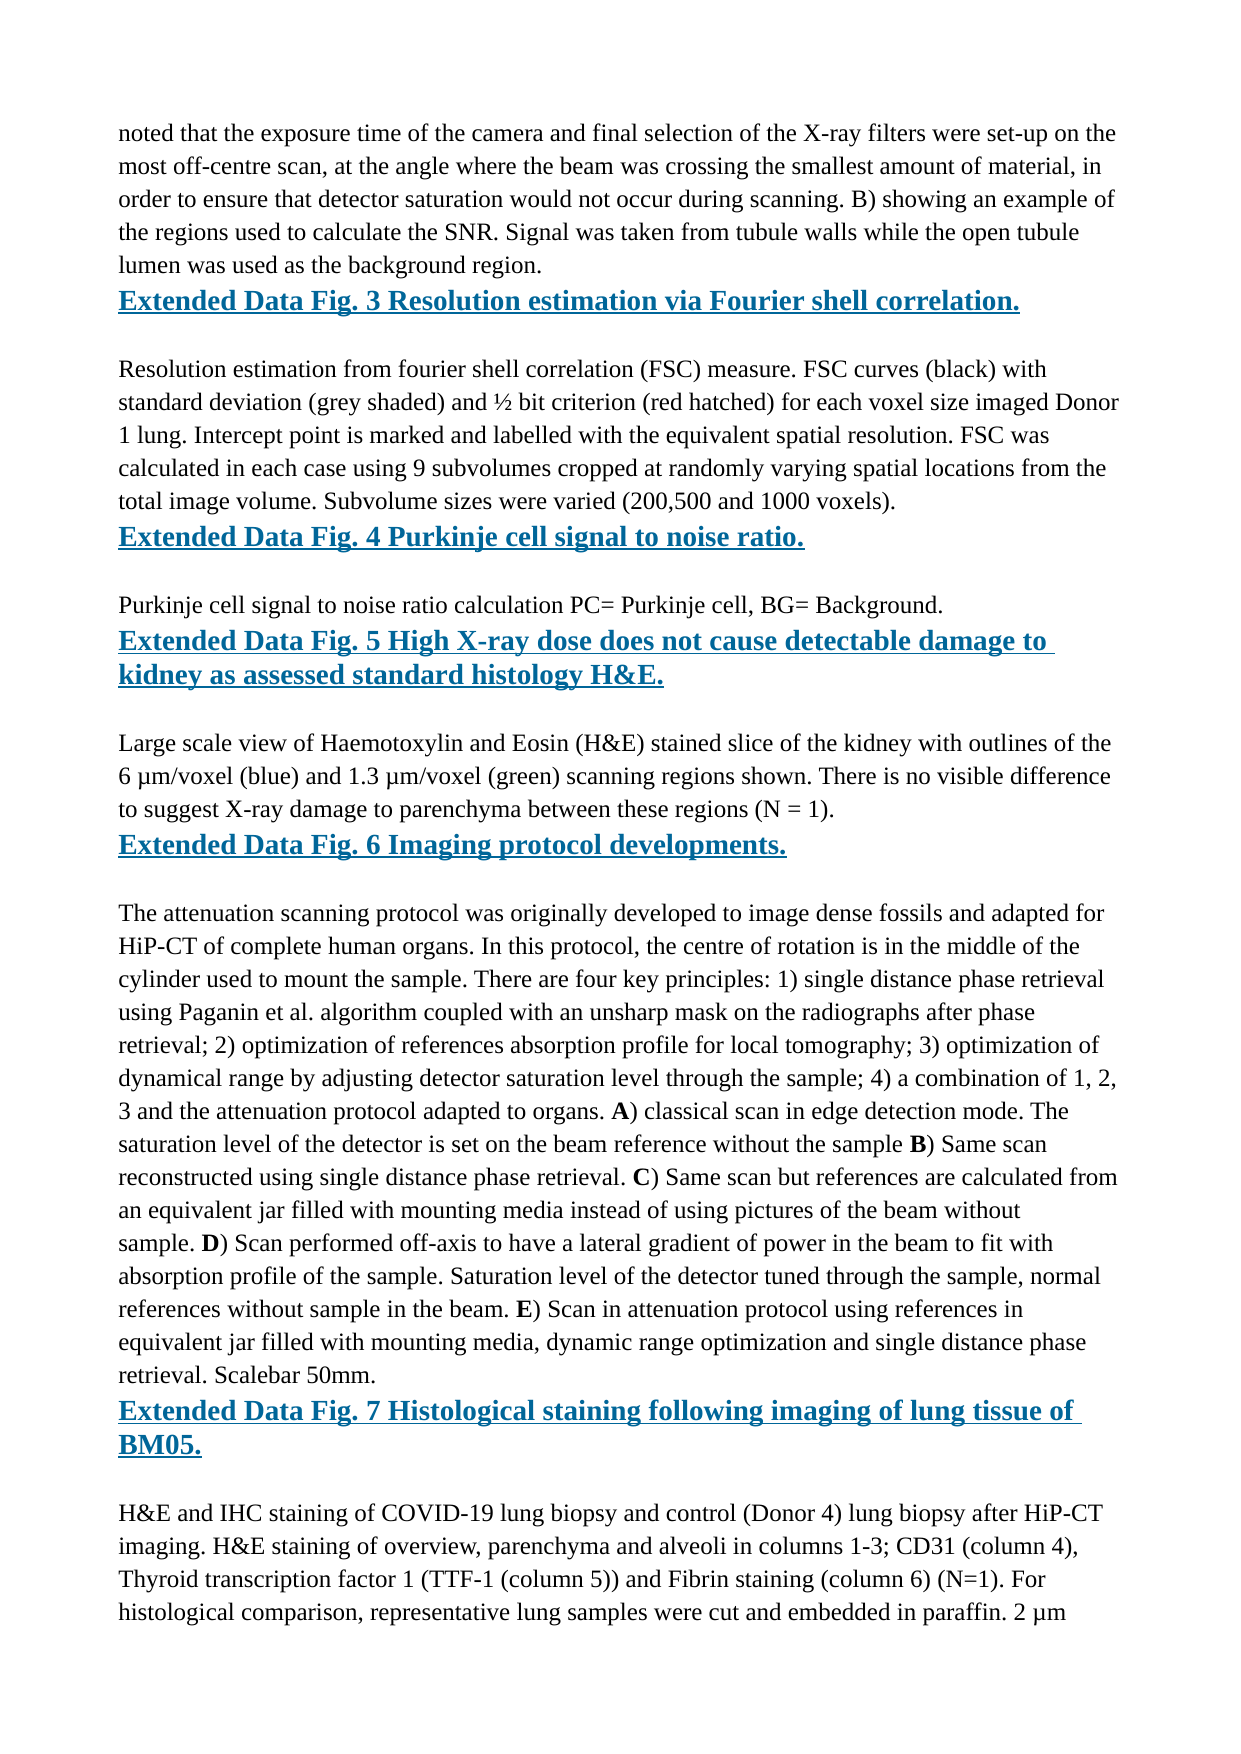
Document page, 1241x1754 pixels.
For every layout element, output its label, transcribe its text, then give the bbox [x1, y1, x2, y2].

subtitle Extended Data Fig. 7 Histological staining following imaging of lung tissue of BM05. [118, 1393, 1122, 1461]
text The attenuation scanning protocol was originally developed to image dense fossils and adapted for HiP-CT of complete human organs. In this protocol, the centre of rotation is in the middle of the cylinder used to mount the sample. There are four key principles: 1) single distance phase retrieval using Paganin et al. algorithm coupled with an unsharp mask on the radiographs after phase retrieval; 2) optimization of references absorption profile for local tomography; 3) optimization of dynamical range by adjusting detector saturation level through the sample; 4) a combination of 1, 2, 3 and the attenuation protocol adapted to organs. A) classical scan in edge detection mode. The saturation level of the detector is set on the beam reference without the sample B) Same scan reconstructed using single distance phase retrieval. C) Same scan but references are calculated from an equivalent jar filled with mounting media instead of using pictures of the beam without sample. D) Scan performed off-axis to have a lateral gradient of power in the beam to fit with absorption profile of the sample. Saturation level of the detector tuned through the sample, normal references without sample in the beam. E) Scan in attenuation protocol using references in equivalent jar filled with mounting media, dynamic range optimization and single distance phase retrieval. Scalebar 50mm. [118, 898, 1122, 1389]
subtitle Extended Data Fig. 4 Purkinje cell signal to noise ratio. [118, 519, 1122, 553]
text Resolution estimation from fourier shell correlation (FSC) measure. FSC curves (black) with standard deviation (grey shaded) and ½ bit criterion (red hatched) for each voxel size imaged Donor 1 lung. Intercept point is marked and labelled with the equivalent spatial resolution. FSC was calculated in each case using 9 subvolumes cropped at randomly varying spatial locations from the total image volume. Subvolume sizes were varied (200,500 and 1000 voxels). [118, 354, 1122, 515]
subtitle Extended Data Fig. 6 Imaging protocol developments. [118, 827, 1122, 861]
text Large scale view of Haemotoxylin and Eosin (H&E) stained slice of the kidney with outlines of the 6 µm/voxel (blue) and 1.3 µm/voxel (green) scanning regions shown. There is no visible difference to suggest X-ray damage to parenchyma between these regions (N = 1). [118, 728, 1122, 823]
subtitle Extended Data Fig. 3 Resolution estimation via Fourier shell correlation. [118, 283, 1122, 317]
subtitle Extended Data Fig. 5 High X-ray dose does not cause detectable damage to kidney as assessed standard histology H&E. [118, 623, 1122, 691]
text noted that the exposure time of the camera and final selection of the X-ray filters were set-up on the most off-centre scan, at the angle where the beam was crossing the smallest amount of material, in order to ensure that detector saturation would not occur during scanning. B) showing an example of the regions used to calculate the SNR. Signal was taken from tubule walls while the open tubule lumen was used as the background region. [118, 118, 1122, 279]
text Purkinje cell signal to noise ratio calculation PC= Purkinje cell, BG= Background. [118, 590, 1122, 619]
text H&E and IHC staining of COVID-19 lung biopsy and control (Donor 4) lung biopsy after HiP-CT imaging. H&E staining of overview, parenchyma and alveoli in columns 1-3; CD31 (column 4), Thyroid transcription factor 1 (TTF-1 (column 5)) and Fibrin staining (column 6) (N=1). For histological comparison, representative lung samples were cut and embedded in paraffin. 2 µm [118, 1498, 1122, 1626]
